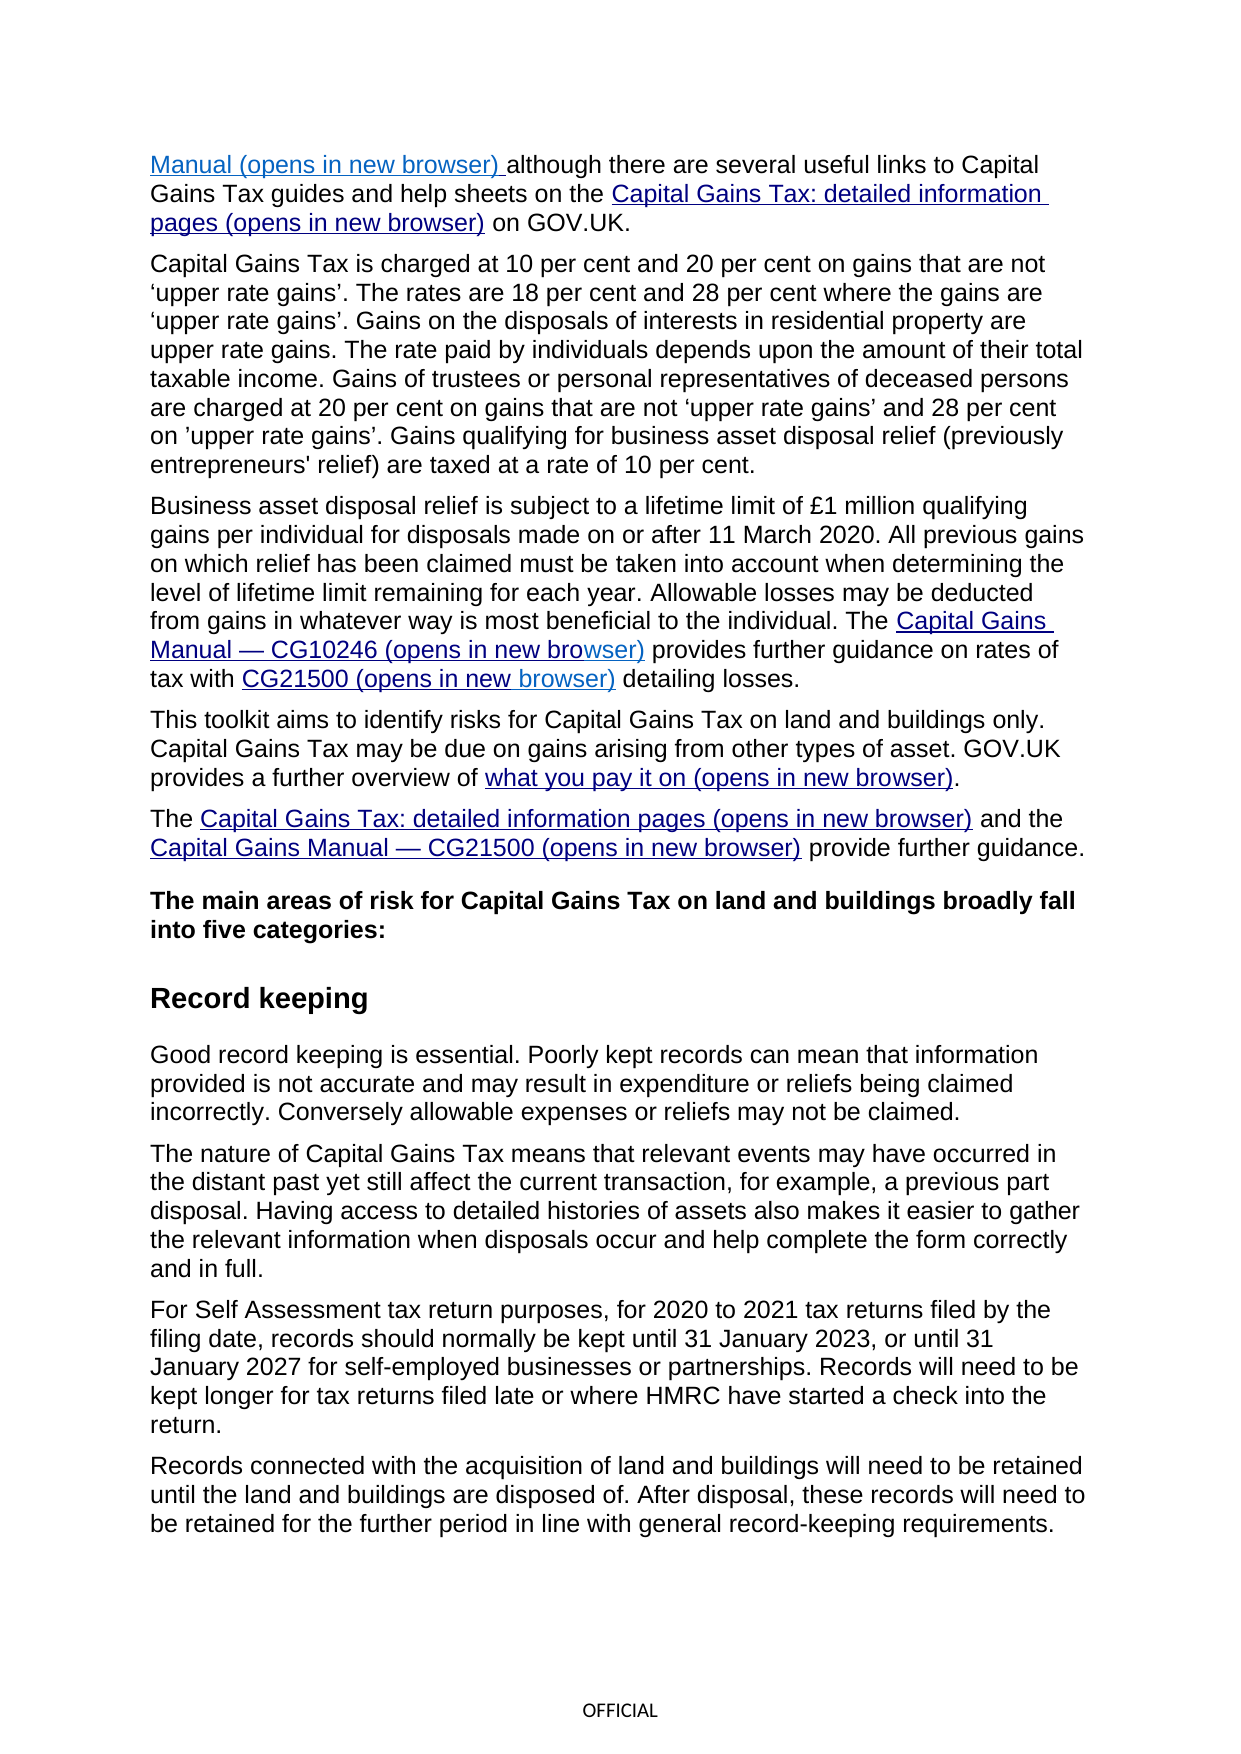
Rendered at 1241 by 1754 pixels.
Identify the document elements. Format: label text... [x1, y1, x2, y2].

text This toolkit aims to identify risks for Capital Gains Tax on land and buildings only. Capital Gains Tax may be due on gains arising from other types of asset. GOV.UK provides a further overview of what you pay it on (opens in new browser). [150, 705, 1090, 791]
text Records connected with the acquisition of land and buildings will need to be retained until the land and buildings are disposed of. After disposal, these records will need to be retained for the further period in line with general record-keeping requirements. [150, 1451, 1090, 1537]
subtitle Record keeping [150, 981, 1090, 1015]
text Good record keeping is essential. Poorly kept records can mean that information provided is not accurate and may result in expenditure or reliefs being claimed incorrectly. Conversely allowable expenses or reliefs may not be claimed. [150, 1040, 1090, 1126]
text Capital Gains Tax is charged at 10 per cent and 20 per cent on gains that are not ‘upper rate gains’. The rates are 18 per cent and 28 per cent where the gains are ‘upper rate gains’. Gains on the disposals of interests in residential property are upper rate gains. The rate paid by individuals depends upon the amount of their total taxable income. Gains of trustees or personal representatives of deceased persons are charged at 20 per cent on gains that are not ‘upper rate gains’ and 28 per cent on ’upper rate gains’. Gains qualifying for business asset disposal relief (previously entrepreneurs' relief) are taxed at a rate of 10 per cent. [150, 249, 1090, 479]
text The nature of Capital Gains Tax means that relevant events may have occurred in the distant past yet still affect the current transaction, for example, a previous part disposal. Having access to detailed histories of assets also makes it easier to gather the relevant information when disposals occur and help complete the form correctly and in full. [150, 1138, 1090, 1282]
text Business asset disposal relief is subject to a lifetime limit of £1 million qualifying gains per individual for disposals made on or after 11 March 2020. All previous gains on which relief has been claimed must be taken into account when determining the level of lifetime limit remaining for each year. Allowable losses may be deducted from gains in whatever way is most beneficial to the individual. The Capital Gains Manual — CG10246 (opens in new browser) provides further guidance on rates of tax with CG21500 (opens in new browser) detailing losses. [150, 491, 1090, 692]
subtitle The main areas of risk for Capital Gains Tax on land and buildings broadly fall into five categories: [150, 886, 1090, 944]
text The Capital Gains Tax: detailed information pages (opens in new browser) and the Capital Gains Manual — CG21500 (opens in new browser) provide further guidance. [150, 804, 1090, 861]
text For Self Assessment tax return purposes, for 2020 to 2021 tax returns filed by the filing date, records should normally be kept until 31 January 2023, or until 31 January 2027 for self-employed businesses or partnerships. Records will need to be kept longer for tax returns filed late or where HMRC have started a check into the return. [150, 1295, 1090, 1438]
text Manual (opens in new browser) although there are several useful links to Capital Gains Tax guides and help sheets on the Capital Gains Tax: detailed information pages (opens in new browser) on GOV.UK. [150, 150, 1090, 236]
